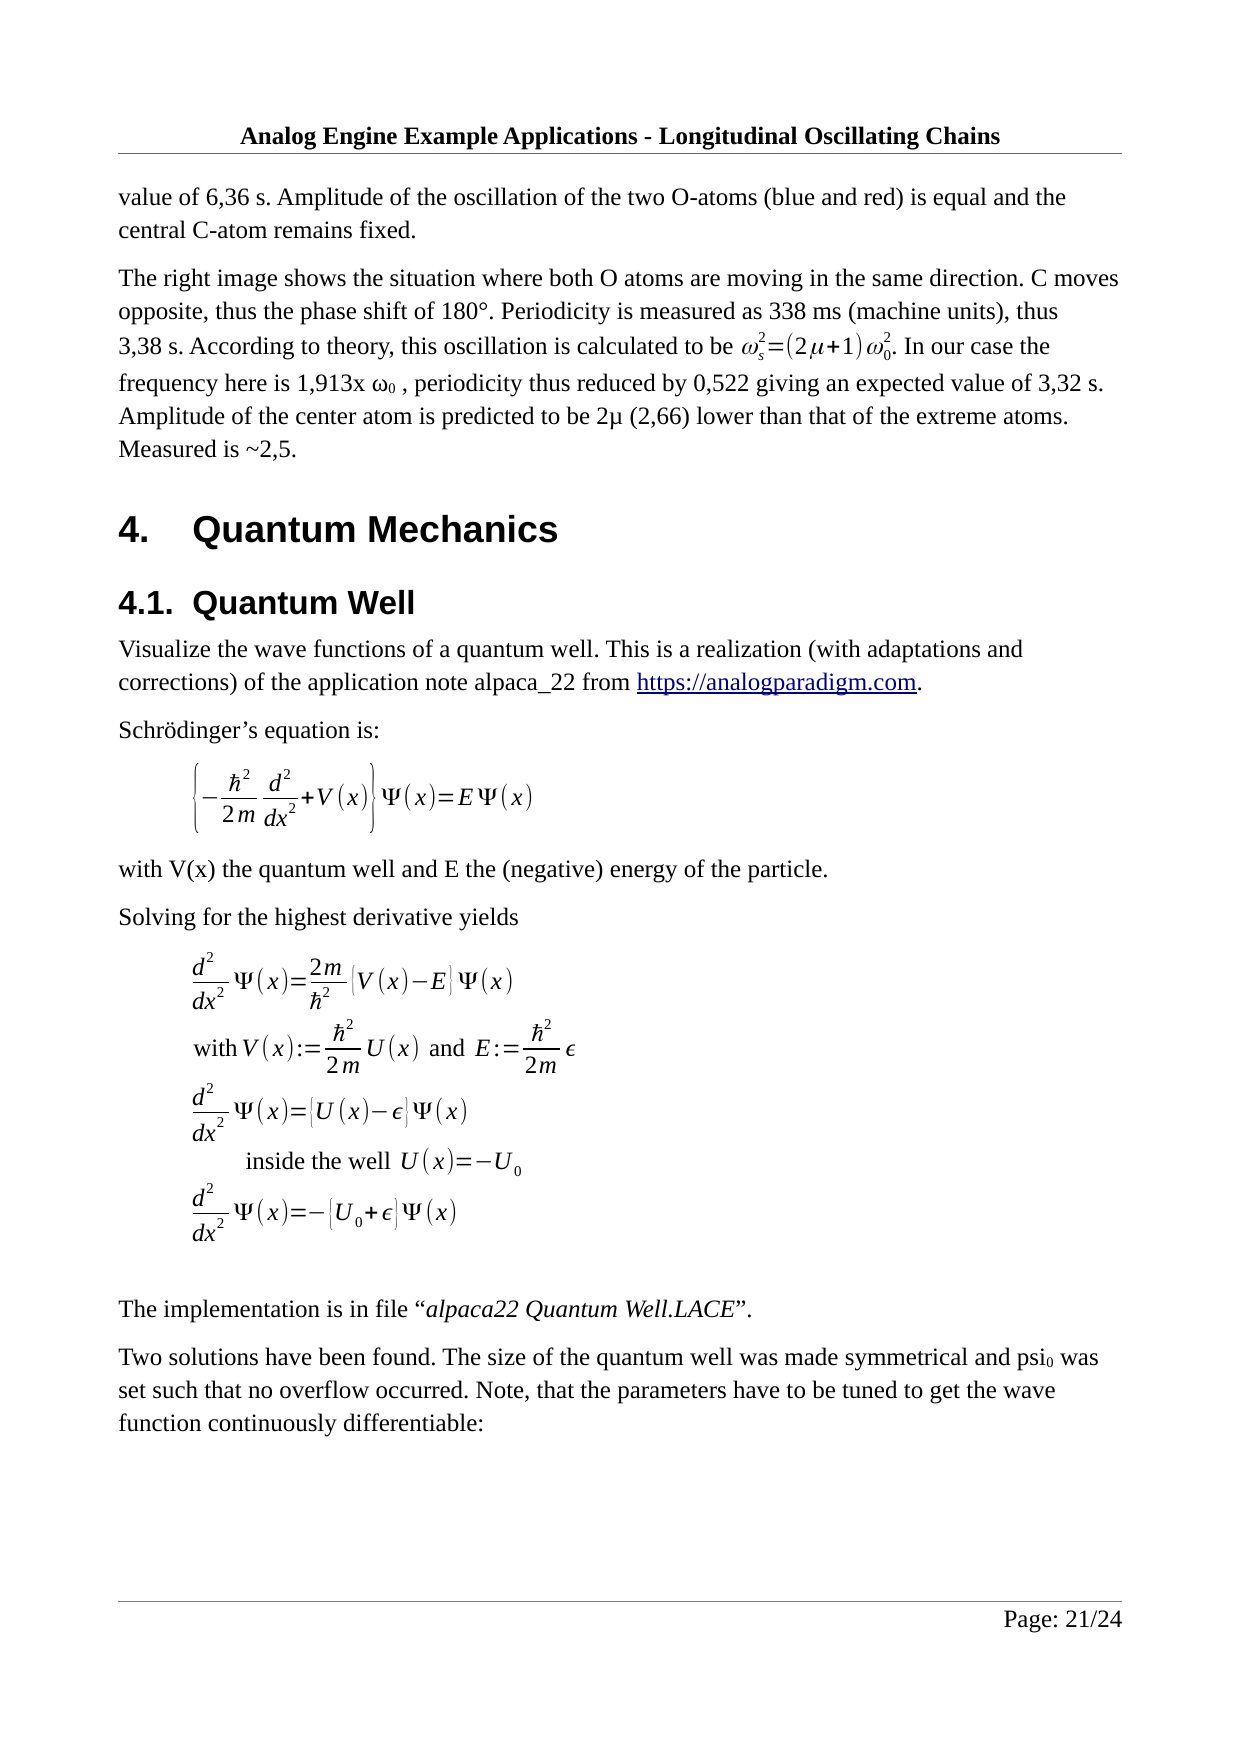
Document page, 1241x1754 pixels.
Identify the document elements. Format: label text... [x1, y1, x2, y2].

text with V(x) the quantum well and E the (negative) energy of the particle. [118, 854, 1122, 883]
subtitle Quantum Mechanics [118, 507, 1122, 550]
text The implementation is in file “alpaca22 Quantum Well.LACE”. [118, 1294, 1122, 1323]
subtitle Quantum Well [118, 583, 1122, 622]
text Two solutions have been found. The size of the quantum well was made symmetrical and psi0 was set such that no overflow occurred. Note, that the parameters have to be tuned to get the wave function continuously differentiable: [118, 1342, 1122, 1436]
text value of 6,36 s. Amplitude of the oscillation of the two O-atoms (blue and red) is equal and the central C-atom remains fixed. [118, 182, 1122, 244]
text Solving for the highest derivative yields [118, 902, 1122, 930]
text Visualize the wave functions of a quantum well. This is a realization (with adaptations and corrections) of the application note alpaca_22 from https://analogparadigm.com. [118, 634, 1122, 696]
text Schrödinger’s equation is: [118, 715, 1122, 743]
text The right image shows the situation where both O atoms are moving in the same direction. C moves opposite, thus the phase shift of 180°. Periodicity is measured as 338 ms (machine units), thus 3,38 s. According to theory, this oscillation is calculated to be . In our case the frequency here is 1,913x ω0 , periodicity thus reduced by 0,522 giving an expected value of 3,32 s. Amplitude of the center atom is predicted to be 2µ (2,66) lower than that of the extreme atoms. Measured is ~2,5. [118, 263, 1122, 463]
